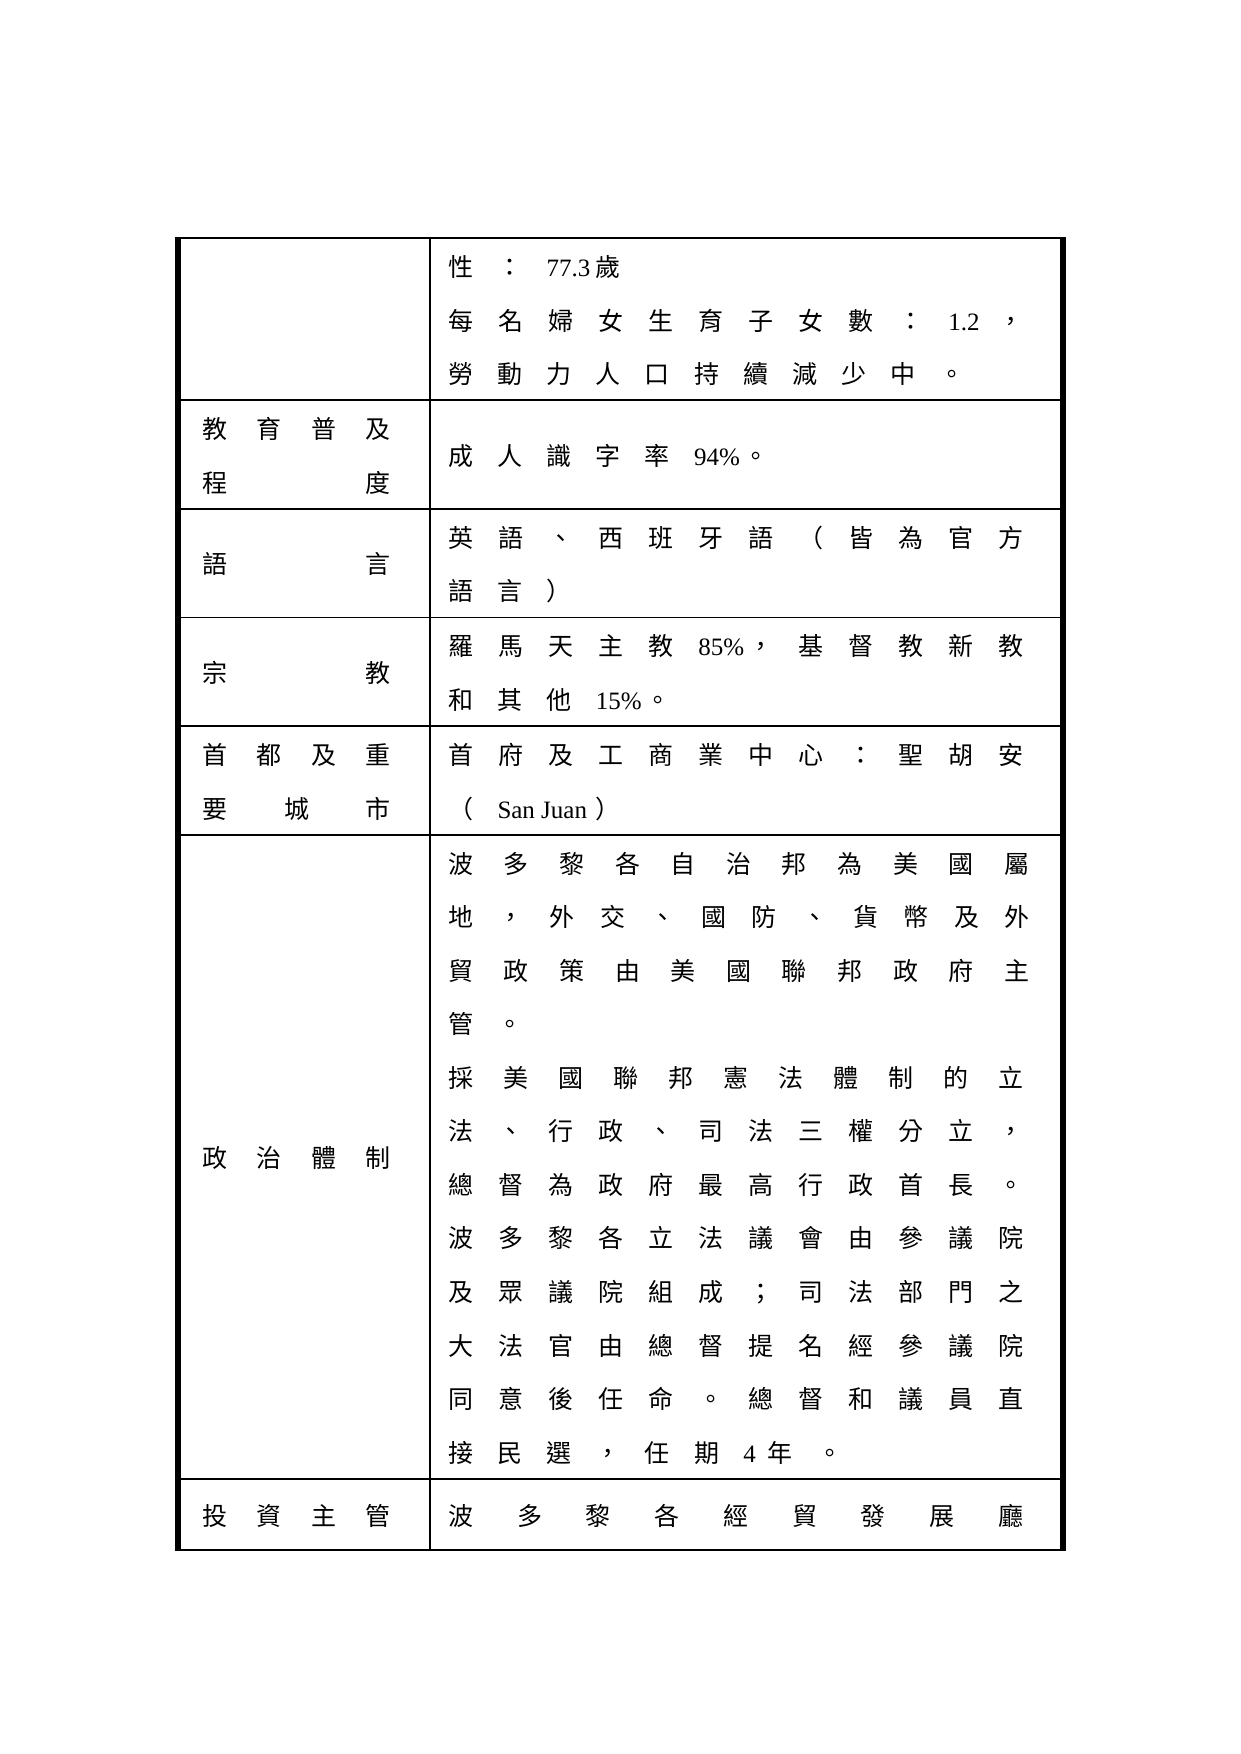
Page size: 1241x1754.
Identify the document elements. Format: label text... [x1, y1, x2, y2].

table_cell 英語、西班牙語（皆為官方語言） [431, 510, 1060, 617]
table_cell 羅馬天主教85%，基督教新教和其他15%。 [431, 618, 1060, 725]
table_cell 語言 [181, 510, 429, 617]
table_cell 投資主管 [181, 1480, 429, 1549]
table_cell 首府及工商業中心：聖胡安（San Juan） [431, 727, 1060, 834]
table_cell 政治體制 [181, 836, 429, 1478]
table_cell 教育普及程度 [181, 401, 429, 508]
table_cell 性：77.3歲 每名婦女生育子女數：1.2，勞動力人口持續減少中。 [431, 239, 1060, 399]
table_cell 成人識字率94%。 [431, 401, 1060, 508]
table_cell 首都及重要城市 [181, 727, 429, 834]
table_cell 波多黎各自治邦為美國屬地，外交、國防、貨幣及外貿政策由美國聯邦政府主管。 採美國聯邦憲法體制的立法、行政、司法三權分立，總督為政府最高行政首長。波多黎各立法議會由參議院及眾議院組成；司法部門之大法官由總督提名經參議院同意後任命。總督和議員直接民選，任期4年。 [431, 836, 1060, 1478]
table_cell [181, 239, 429, 399]
table_cell 波多黎各經貿發展廳 [431, 1480, 1060, 1549]
table_cell 宗教 [181, 618, 429, 725]
